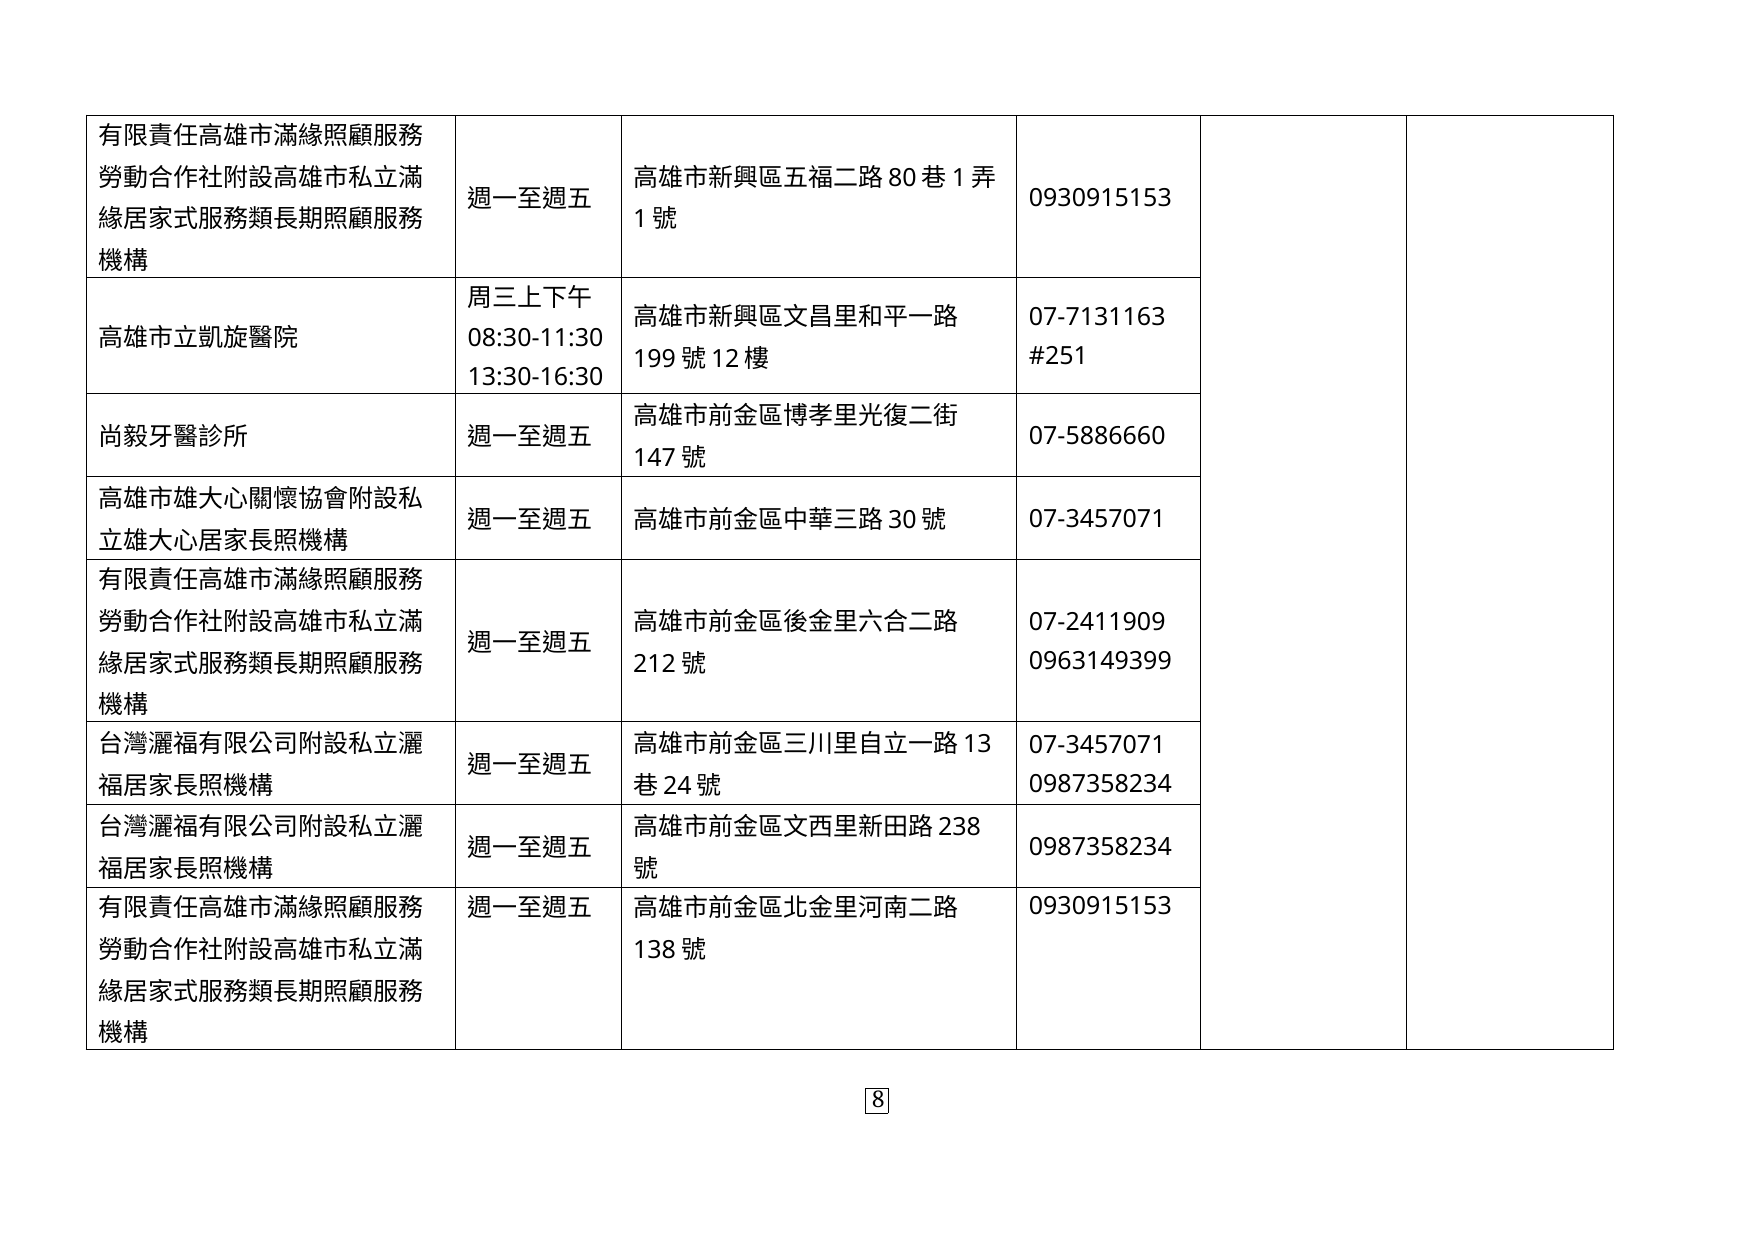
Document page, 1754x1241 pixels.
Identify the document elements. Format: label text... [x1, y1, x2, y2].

table_cell 07-7131163 #251 [1017, 278, 1200, 393]
table_cell 高雄市新興區文昌里和平一路199號12樓 [622, 278, 1016, 393]
table_cell 台灣灑福有限公司附設私立灑福居家長照機構 [87, 722, 455, 804]
table_cell 高雄市前金區文西里新田路238號 [622, 805, 1016, 887]
table_cell 高雄市前金區博孝里光復二街147號 [622, 394, 1016, 476]
table_cell 週一至週五 [456, 805, 621, 887]
table_cell 07-5886660 [1017, 394, 1200, 476]
table_cell [1201, 116, 1406, 1049]
table_cell 高雄市雄大心關懷協會附設私立雄大心居家長照機構 [87, 477, 455, 559]
table_cell 高雄市立凱旋醫院 [87, 278, 455, 393]
table_cell 週一至週五 [456, 394, 621, 476]
table_cell 有限責任高雄市滿緣照顧服務勞動合作社附設高雄市私立滿緣居家式服務類長期照顧服務機構 [87, 116, 455, 277]
table_cell 高雄市新興區五福二路80巷1弄1號 [622, 116, 1016, 277]
table_cell 07-3457071 [1017, 477, 1200, 559]
table_cell [1407, 116, 1613, 1049]
table_cell 高雄市前金區中華三路30號 [622, 477, 1016, 559]
table_cell 週一至週五 [456, 888, 621, 1049]
table_cell 有限責任高雄市滿緣照顧服務勞動合作社附設高雄市私立滿緣居家式服務類長期照顧服務機構 [87, 560, 455, 721]
table_cell 台灣灑福有限公司附設私立灑福居家長照機構 [87, 805, 455, 887]
table_cell 週一至週五 [456, 722, 621, 804]
table_cell 高雄市前金區三川里自立一路13巷24號 [622, 722, 1016, 804]
table_cell 周三上下午 08:30-11:30 13:30-16:30 [456, 278, 621, 393]
table_cell 週一至週五 [456, 560, 621, 721]
table_cell 0987358234 [1017, 805, 1200, 887]
table_cell 週一至週五 [456, 116, 621, 277]
table_cell 0930915153 [1017, 116, 1200, 277]
table_cell 週一至週五 [456, 477, 621, 559]
table_cell 高雄市前金區北金里河南二路138號 [622, 888, 1016, 1049]
table_cell 尚毅牙醫診所 [87, 394, 455, 476]
table_cell 0930915153 [1017, 888, 1200, 1049]
table_cell 07-2411909 0963149399 [1017, 560, 1200, 721]
table_cell 有限責任高雄市滿緣照顧服務勞動合作社附設高雄市私立滿緣居家式服務類長期照顧服務機構 [87, 888, 455, 1049]
table_cell 07-3457071 0987358234 [1017, 722, 1200, 804]
table_cell 高雄市前金區後金里六合二路212號 [622, 560, 1016, 721]
